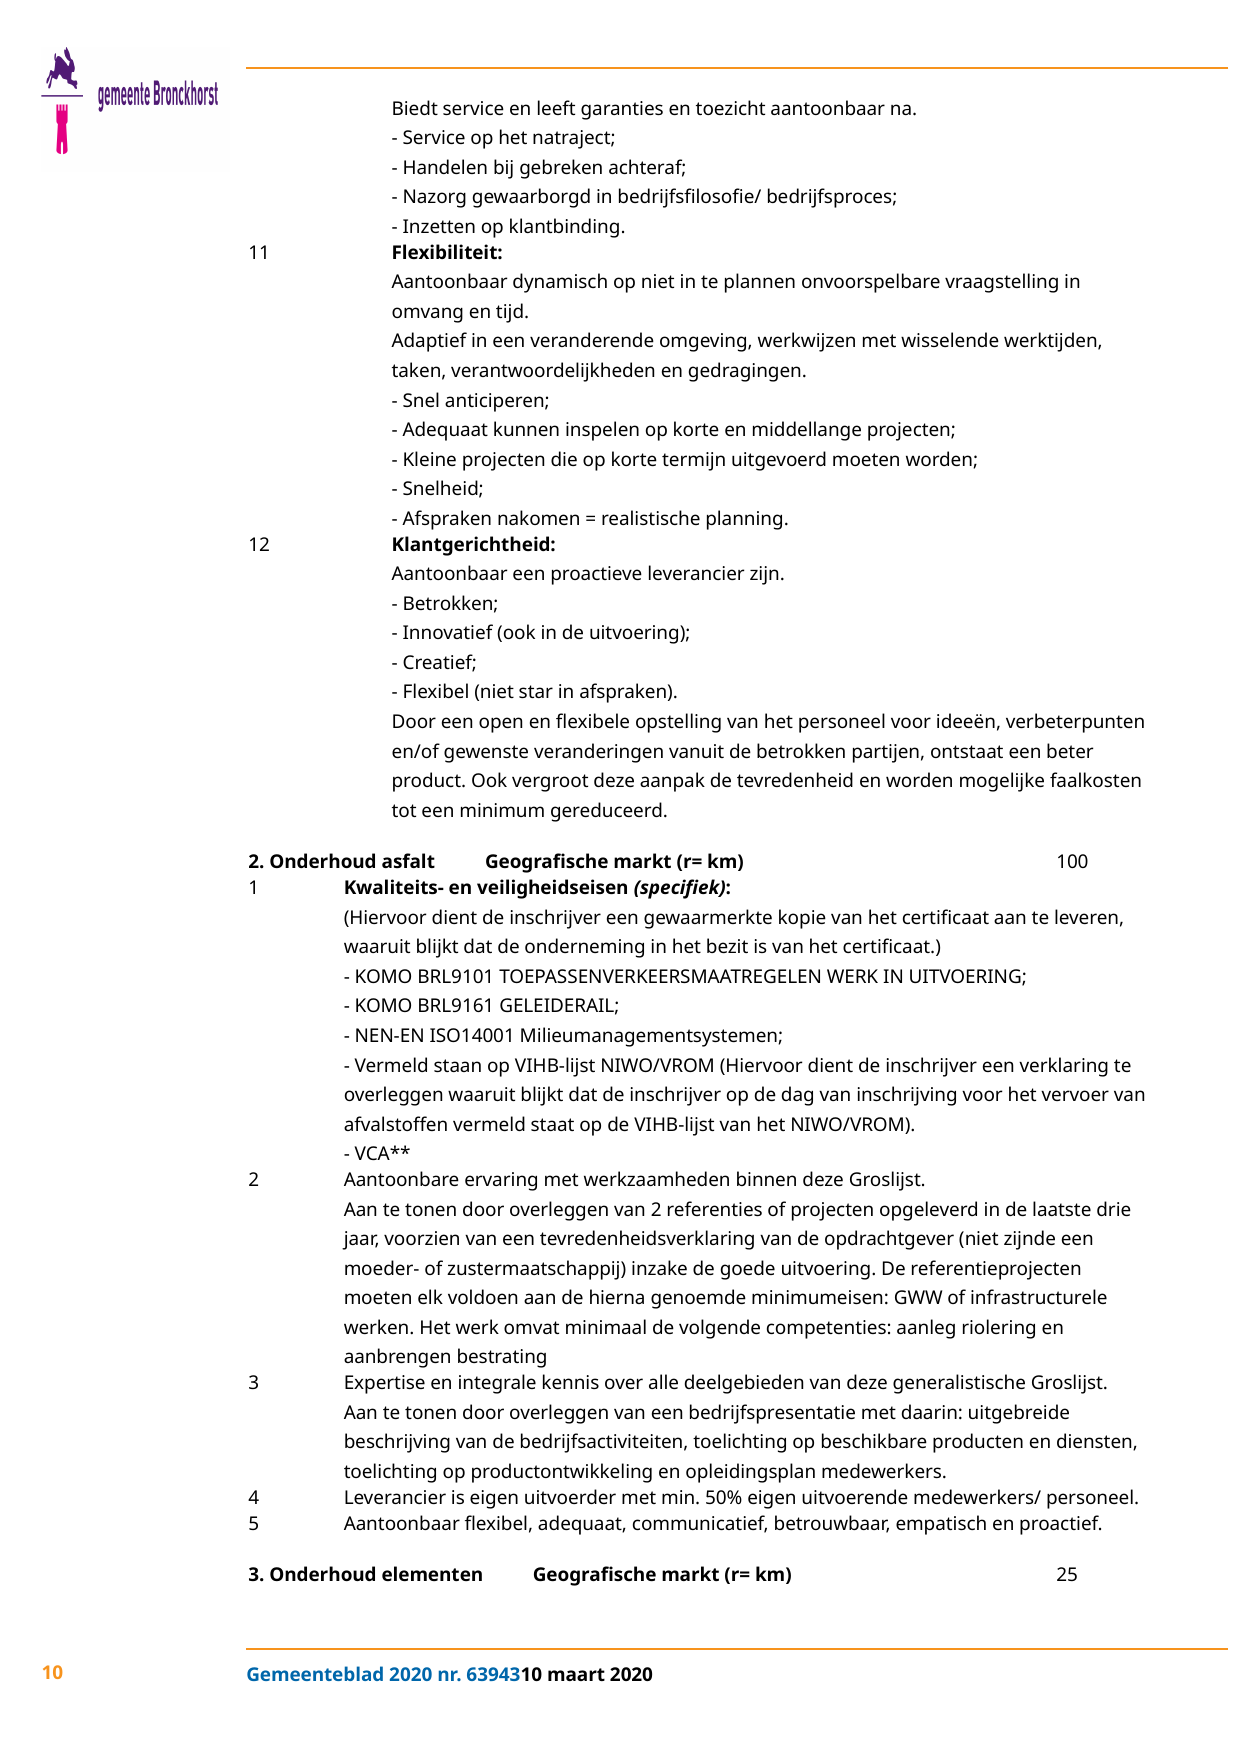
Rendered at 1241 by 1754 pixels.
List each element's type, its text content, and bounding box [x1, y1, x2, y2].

picture [41, 47, 231, 172]
table_cell [248, 823, 391, 848]
table_cell Biedt service en leeft garanties en toezicht aantoonbaar na. - Service op het natraject; - Handelen bij gebreken achteraf; - Nazorg gewaarborgd in bedrijfsfilosofie/ bedrijfsproces; - Inzetten op klantbinding. [391, 95, 1152, 239]
table_cell 12 [248, 531, 391, 823]
table_cell Leverancier is eigen uitvoerder met min. 50% eigen uitvoerende medewerkers/ personeel. [344, 1484, 1152, 1510]
table_cell 3. Onderhoud elementen [248, 1561, 533, 1587]
table_cell Aantoonbare ervaring met werkzaamheden binnen deze Groslijst. Aan te tonen door overleggen van 2 referenties of projecten opgeleverd in de laatste drie jaar, voorzien van een tevredenheidsverklaring van de opdrachtgever (niet zijnde een moeder- of zustermaatschappij) inzake de goede uitvoering. De referentieprojecten moeten elk voldoen aan de hierna genoemde minimumeisen: GWW of infrastructurele werken. Het werk omvat minimaal de volgende competenties: aanleg riolering en aanbrengen bestrating [344, 1166, 1152, 1369]
table_cell Flexibiliteit: Aantoonbaar dynamisch op niet in te plannen onvoorspelbare vraagstelling in omvang en tijd. Adaptief in een veranderende omgeving, werkwijzen met wisselende werktijden, taken, verantwoordelijkheden en gedragingen. - Snel anticiperen; - Adequaat kunnen inspelen op korte en middellange projecten; - Kleine projecten die op korte termijn uitgevoerd moeten worden; - Snelheid; - Afspraken nakomen = realistische planning. [391, 239, 1152, 531]
table_cell 1 [248, 874, 343, 1166]
table_cell Aantoonbaar flexibel, adequaat, communicatief, betrouwbaar, empatisch en proactief. [344, 1510, 1152, 1535]
table_cell 100 [1056, 849, 1152, 874]
table_cell Kwaliteits- en veiligheidseisen (specifiek): (Hiervoor dient de inschrijver een gewaarmerkte kopie van het certificaat aan te leveren, waaruit blijkt dat de onderneming in het bezit is van het certificaat.) - KOMO BRL9101 TOEPASSENVERKEERSMAATREGELEN WERK IN UITVOERING; - KOMO BRL9161 GELEIDERAIL; - NEN-EN ISO14001 Milieumanagementsystemen; - Vermeld staan op VIHB-lijst NIWO/VROM (Hiervoor dient de inschrijver een verklaring te overleggen waaruit blijkt dat de inschrijver op de dag van inschrijving voor het vervoer van afvalstoffen vermeld staat op de VIHB-lijst van het NIWO/VROM). - VCA** [344, 874, 1152, 1166]
table_cell Geografische markt (r= km) [533, 1561, 1056, 1587]
table_cell [391, 823, 1152, 848]
table_cell 2. Onderhoud asfalt [248, 849, 485, 874]
table_cell [248, 1535, 343, 1561]
table_cell 11 [248, 239, 391, 531]
table_cell 5 [248, 1510, 343, 1535]
table_cell Geografische markt (r= km) [485, 849, 1056, 874]
table_cell 25 [1056, 1561, 1152, 1587]
table_cell 2 [248, 1166, 343, 1369]
table_cell Expertise en integrale kennis over alle deelgebieden van deze generalistische Groslijst. Aan te tonen door overleggen van een bedrijfspresentatie met daarin: uitgebreide beschrijving van de bedrijfsactiviteiten, toelichting op beschikbare producten en diensten, toelichting op productontwikkeling en opleidingsplan medewerkers. [344, 1370, 1152, 1484]
table_cell [344, 1535, 1152, 1561]
table_cell Klantgerichtheid: Aantoonbaar een proactieve leverancier zijn. - Betrokken; - Innovatief (ook in de uitvoering); - Creatief; - Flexibel (niet star in afspraken). Door een open en flexibele opstelling van het personeel voor ideeën, verbeterpunten en/of gewenste veranderingen vanuit de betrokken partijen, ontstaat een beter product. Ook vergroot deze aanpak de tevredenheid en worden mogelijke faalkosten tot een minimum gereduceerd. [391, 531, 1152, 823]
table_cell 3 [248, 1370, 343, 1484]
table_cell [248, 95, 391, 239]
table_cell 4 [248, 1484, 343, 1510]
